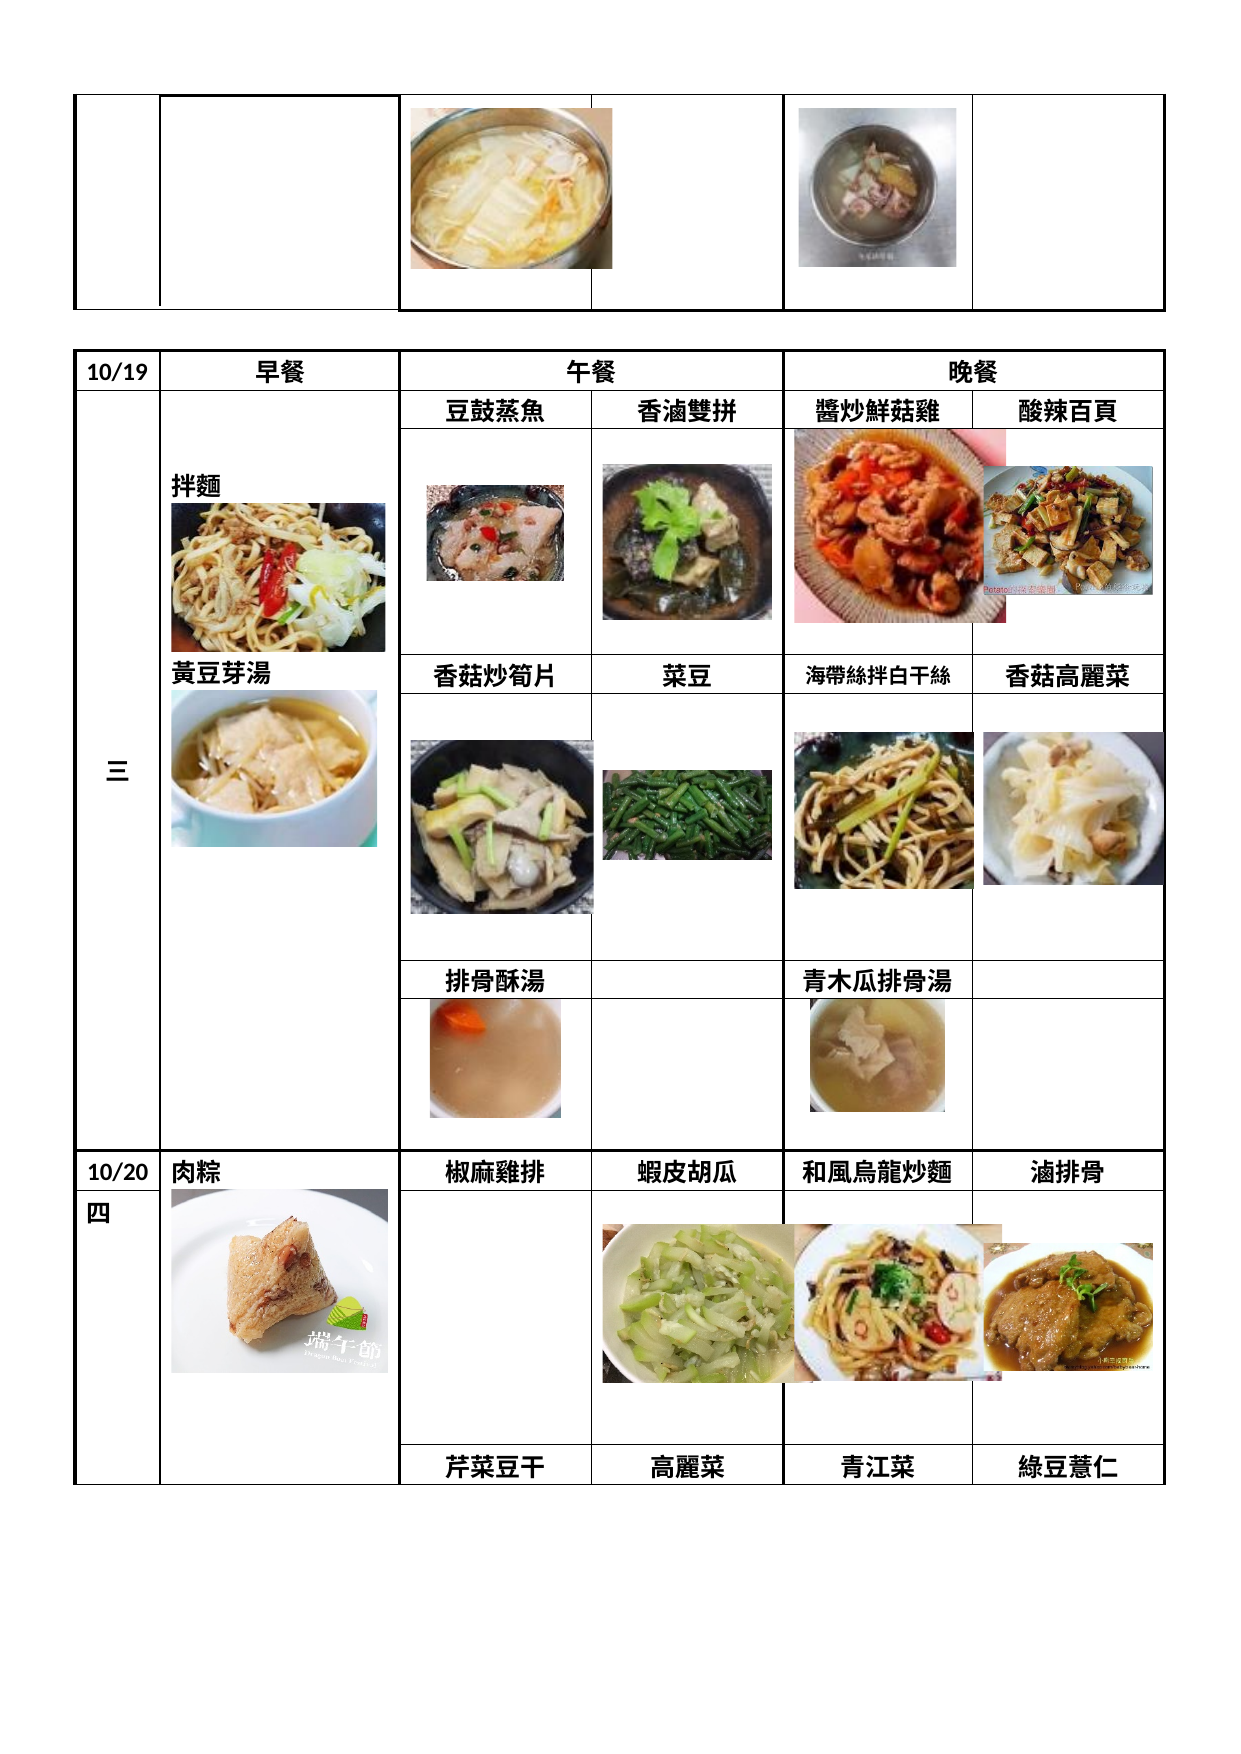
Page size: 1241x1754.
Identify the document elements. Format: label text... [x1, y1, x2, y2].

table_cell [401, 694, 591, 959]
picture [798, 108, 957, 267]
table_cell [785, 694, 972, 959]
picture [171, 1189, 388, 1373]
table_cell 青木瓜排骨湯 [785, 961, 972, 998]
table_cell 香菇高麗菜 [973, 655, 1163, 693]
table_cell [592, 95, 782, 308]
picture [602, 770, 772, 860]
table_cell 排骨酥湯 [401, 961, 591, 998]
table_cell [785, 95, 972, 308]
table_header 早餐 [161, 352, 398, 390]
table_cell [973, 961, 1163, 998]
table_cell 三 [77, 391, 159, 1149]
table_cell 香滷雙拼 [592, 391, 782, 428]
picture [983, 732, 1164, 885]
table_cell [785, 1191, 972, 1224]
picture [810, 999, 945, 1112]
table_cell 醬炒鮮菇雞 [785, 391, 972, 428]
picture [794, 429, 1153, 623]
table_cell [401, 429, 591, 654]
picture [602, 1224, 1153, 1383]
table_header 10/19 [77, 352, 159, 390]
picture [602, 464, 772, 620]
table_cell 酸辣百頁 [973, 391, 1163, 428]
table_cell 豆鼓蒸魚 [401, 391, 591, 428]
table_cell [592, 961, 782, 998]
picture [410, 108, 613, 269]
table_cell 肉粽 [161, 1152, 398, 1484]
table_header 午餐 [401, 352, 782, 390]
table_cell [973, 429, 1163, 654]
table_cell [973, 1191, 1163, 1444]
picture [171, 503, 386, 652]
table_cell [973, 694, 1163, 959]
table_cell [401, 1191, 591, 1444]
table_cell 綠豆薏仁 [973, 1445, 1163, 1484]
table_cell 拌麵 黃豆芽湯 [161, 391, 398, 1149]
table_cell 10/20 [77, 1152, 159, 1190]
table_header 晚餐 [785, 352, 1163, 390]
table_cell [401, 95, 591, 308]
table_cell [401, 999, 591, 1149]
picture [426, 485, 564, 581]
table_cell 菜豆 [592, 655, 782, 693]
table_cell [785, 429, 972, 654]
table_cell [592, 429, 782, 654]
table_cell 和風烏龍炒麵 [785, 1152, 972, 1190]
table_cell 香菇炒筍片 [401, 655, 591, 693]
table_cell 滷排骨 [973, 1152, 1163, 1190]
table_cell [592, 999, 782, 1149]
picture [410, 740, 594, 914]
table_cell 蝦皮胡瓜 [592, 1152, 782, 1190]
picture [171, 690, 378, 847]
table_cell 芹菜豆干 [401, 1445, 591, 1484]
table_cell [785, 1381, 972, 1444]
table_cell 青江菜 [785, 1445, 972, 1484]
picture [794, 732, 974, 889]
table_cell 海帶絲拌白干絲 [785, 655, 972, 693]
table_cell [77, 95, 160, 308]
table_cell [973, 95, 1163, 308]
table_cell [592, 694, 782, 959]
picture [429, 999, 561, 1118]
table_cell 高麗菜 [592, 1445, 782, 1484]
table_cell [592, 1191, 782, 1444]
table_cell [785, 999, 972, 1149]
table_cell [973, 999, 1163, 1149]
table_cell 四 [77, 1191, 159, 1484]
table_cell 椒麻雞排 [401, 1152, 591, 1190]
table_cell [160, 97, 398, 308]
